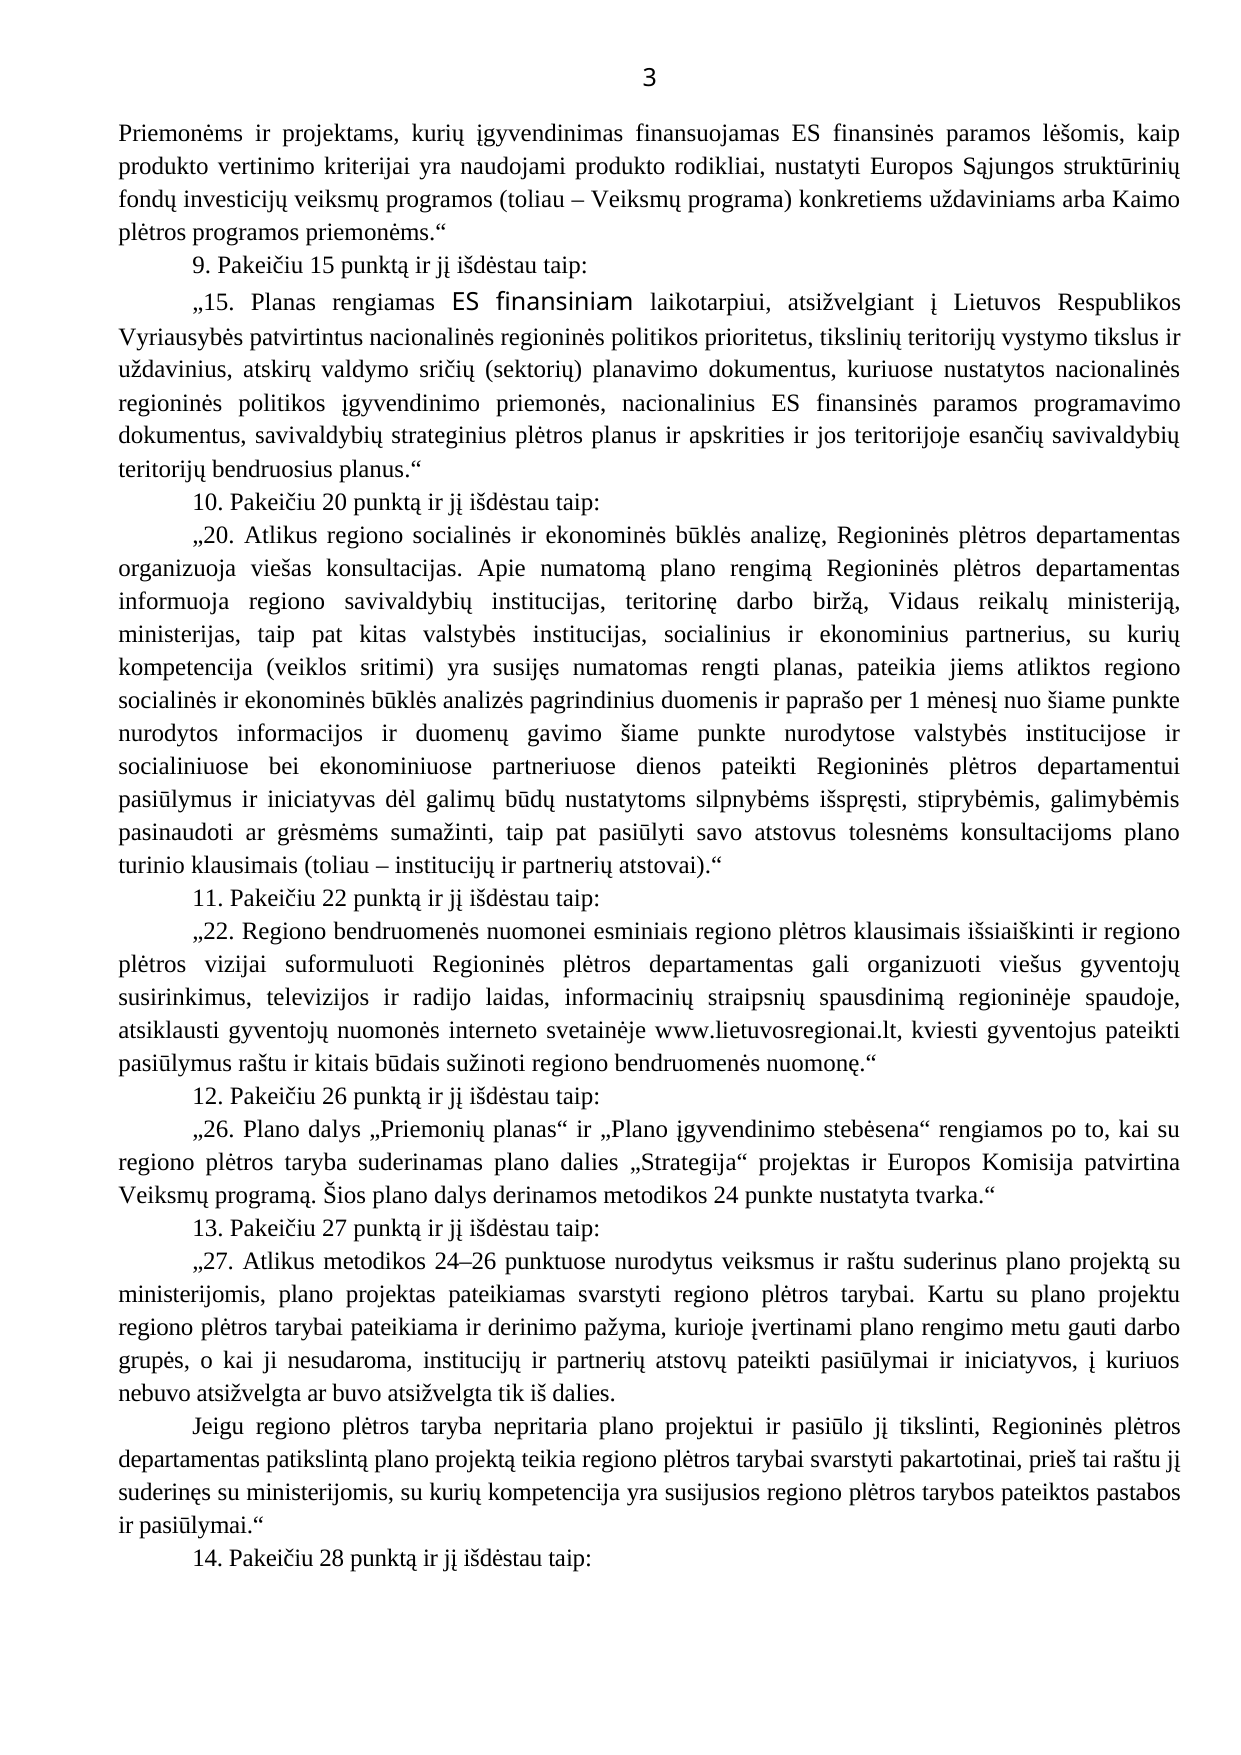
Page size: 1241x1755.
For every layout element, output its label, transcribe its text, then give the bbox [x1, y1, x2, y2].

text Priemonėms ir projektams, kurių įgyvendinimas finansuojamas ES finansinės paramos lėšomis, kaip produkto vertinimo kriterijai yra naudojami produkto rodikliai, nustatyti Europos Sąjungos struktūrinių fondų investicijų veiksmų programos (toliau – Veiksmų programa) konkretiems uždaviniams arba Kaimo plėtros programos priemonėms.“ [118, 118, 1181, 246]
text „26. Plano dalys „Priemonių planas“ ir „Plano įgyvendinimo stebėsena“ rengiamos po to, kai su regiono plėtros taryba suderinamas plano dalies „Strategija“ projektas ir Europos Komisija patvirtina Veiksmų programą. Šios plano dalys derinamos metodikos 24 punkte nustatyta tvarka.“ [118, 1114, 1181, 1209]
text „22. Regiono bendruomenės nuomonei esminiais regiono plėtros klausimais išsiaiškinti ir regiono plėtros vizijai suformuluoti Regioninės plėtros departamentas gali organizuoti viešus gyventojų susirinkimus, televizijos ir radijo laidas, informacinių straipsnių spausdinimą regioninėje spaudoje, atsiklausti gyventojų nuomonės interneto svetainėje www.lietuvosregionai.lt, kviesti gyventojus pateikti pasiūlymus raštu ir kitais būdais sužinoti regiono bendruomenės nuomonę.“ [118, 916, 1181, 1077]
text „27. Atlikus metodikos 24–26 punktuose nurodytus veiksmus ir raštu suderinus plano projektą su ministerijomis, plano projektas pateikiamas svarstyti regiono plėtros tarybai. Kartu su plano projektu regiono plėtros tarybai pateikiama ir derinimo pažyma, kurioje įvertinami plano rengimo metu gauti darbo grupės, o kai ji nesudaroma, institucijų ir partnerių atstovų pateikti pasiūlymai ir iniciatyvos, į kuriuos nebuvo atsižvelgta ar buvo atsižvelgta tik iš dalies. [118, 1246, 1181, 1407]
text Jeigu regiono plėtros taryba nepritaria plano projektui ir pasiūlo jį tikslinti, Regioninės plėtros departamentas patikslintą plano projektą teikia regiono plėtros tarybai svarstyti pakartotinai, prieš tai raštu jį suderinęs su ministerijomis, su kurių kompetencija yra susijusios regiono plėtros tarybos pateiktos pastabos ir pasiūlymai.“ [118, 1411, 1181, 1539]
text „20. Atlikus regiono socialinės ir ekonominės būklės analizę, Regioninės plėtros departamentas organizuoja viešas konsultacijas. Apie numatomą plano rengimą Regioninės plėtros departamentas informuoja regiono savivaldybių institucijas, teritorinę darbo biržą, Vidaus reikalų ministeriją, ministerijas, taip pat kitas valstybės institucijas, socialinius ir ekonominius partnerius, su kurių kompetencija (veiklos sritimi) yra susijęs numatomas rengti planas, pateikia jiems atliktos regiono socialinės ir ekonominės būklės analizės pagrindinius duomenis ir paprašo per 1 mėnesį nuo šiame punkte nurodytos informacijos ir duomenų gavimo šiame punkte nurodytose valstybės institucijose ir socialiniuose bei ekonominiuose partneriuose dienos pateikti Regioninės plėtros departamentui pasiūlymus ir iniciatyvas dėl galimų būdų nustatytoms silpnybėms išspręsti, stiprybėmis, galimybėmis pasinaudoti ar grėsmėms sumažinti, taip pat pasiūlyti savo atstovus tolesnėms konsultacijoms plano turinio klausimais (toliau – institucijų ir partnerių atstovai).“ [118, 520, 1181, 879]
text 9. Pakeičiu 15 punktą ir jį išdėstau taip: [118, 250, 1181, 279]
text 11. Pakeičiu 22 punktą ir jį išdėstau taip: [118, 883, 1181, 912]
text 10. Pakeičiu 20 punktą ir jį išdėstau taip: [118, 487, 1181, 515]
text „15. Planas rengiamas ES finansiniam laikotarpiui, atsižvelgiant į Lietuvos Respublikos Vyriausybės patvirtintus nacionalinės regioninės politikos prioritetus, tikslinių teritorijų vystymo tikslus ir uždavinius, atskirų valdymo sričių (sektorių) planavimo dokumentus, kuriuose nustatytos nacionalinės regioninės politikos įgyvendinimo priemonės, nacionalinius ES finansinės paramos programavimo dokumentus, savivaldybių strateginius plėtros planus ir apskrities ir jos teritorijoje esančių savivaldybių teritorijų bendruosius planus.“ [118, 283, 1181, 482]
text 12. Pakeičiu 26 punktą ir jį išdėstau taip: [118, 1081, 1181, 1110]
text 13. Pakeičiu 27 punktą ir jį išdėstau taip: [118, 1213, 1181, 1242]
text 14. Pakeičiu 28 punktą ir jį išdėstau taip: [118, 1543, 1181, 1572]
